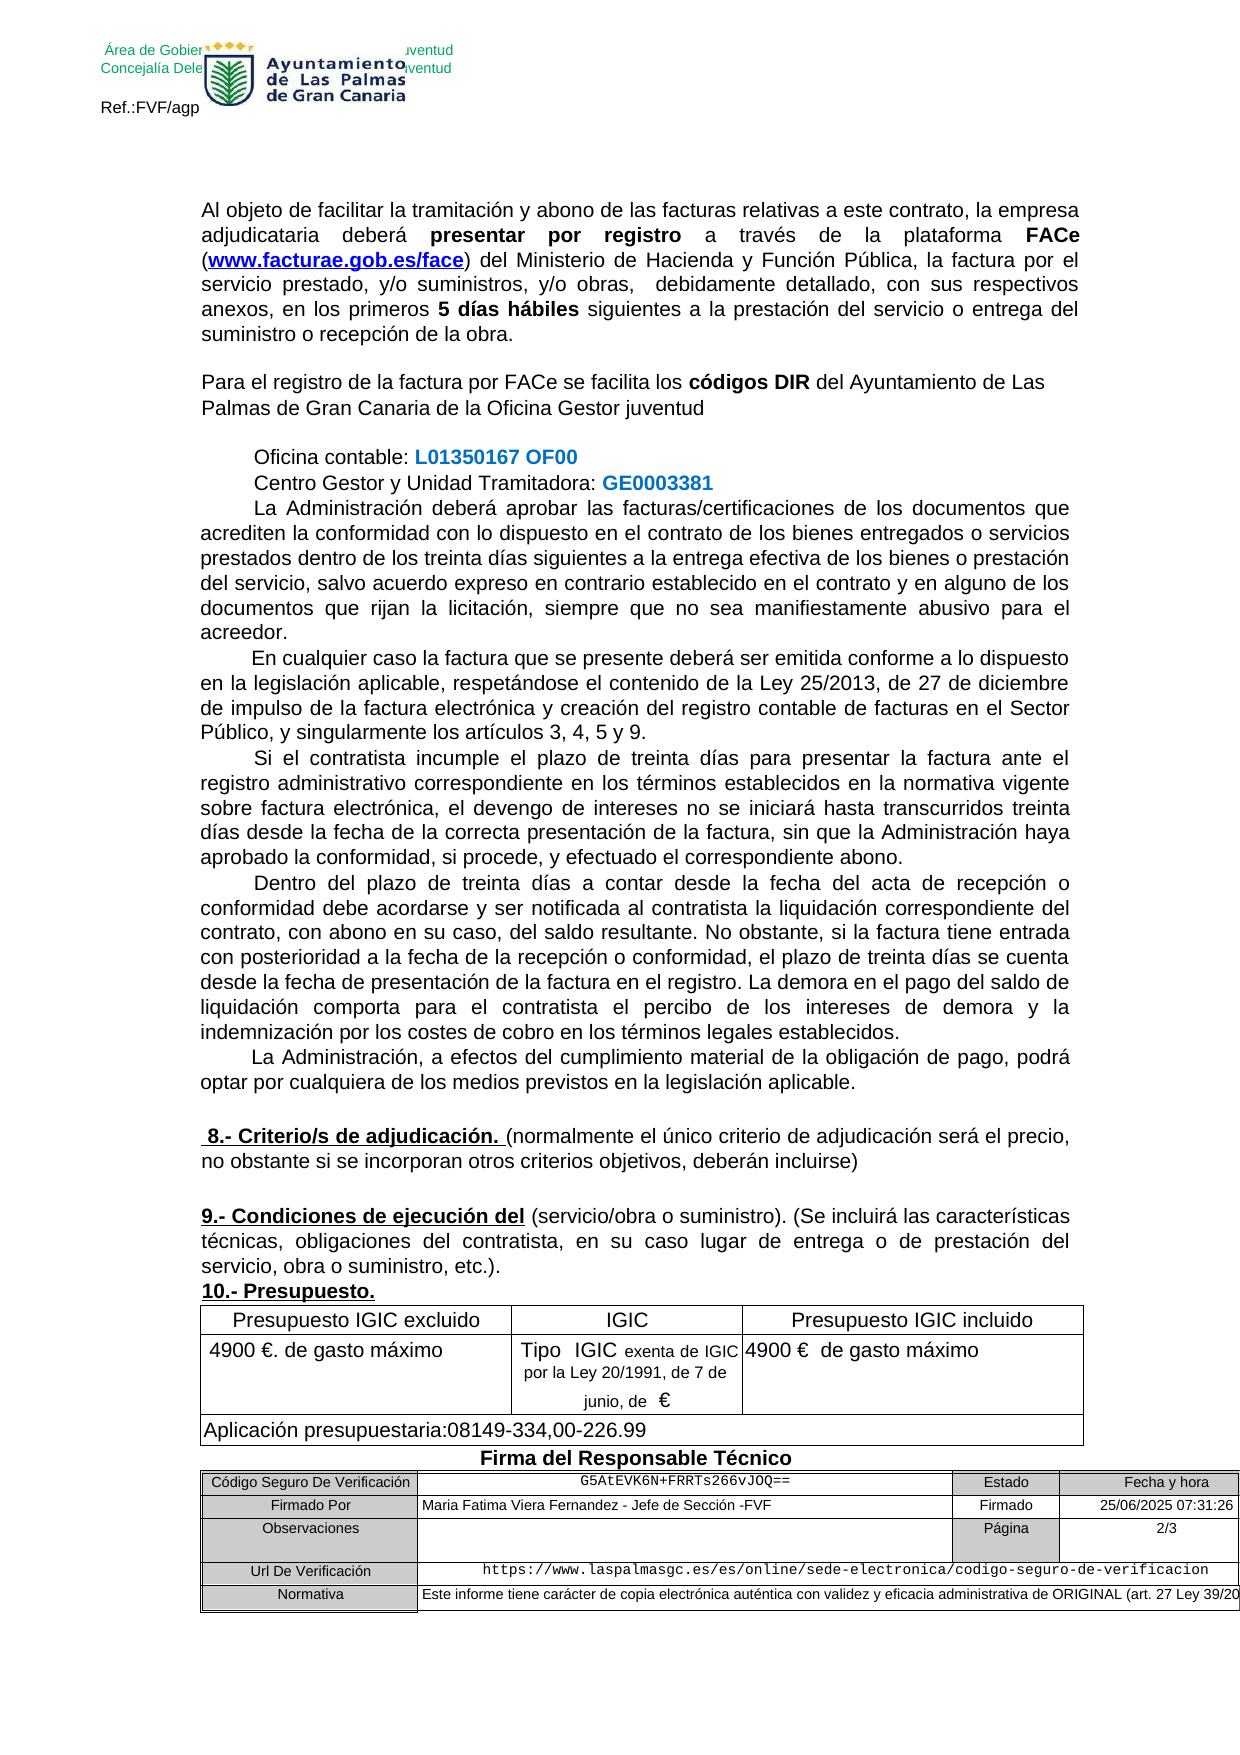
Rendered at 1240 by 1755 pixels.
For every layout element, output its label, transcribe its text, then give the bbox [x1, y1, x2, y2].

text Para el registro de la factura por FACe se facilita los códigos DIR del Ayuntamiento de Las [201, 370, 1080, 394]
table_cell Tipo IGIC exenta de IGIC por la Ley 20/1991, de 7 de junio, de € [512, 1335, 742, 1413]
table_cell 4900 € de gasto máximo [743, 1335, 1083, 1413]
table_header Presupuesto IGIC incluido [743, 1306, 1083, 1334]
text Si el contratista incumple el plazo de treinta días para presentar la factura ante el registro administrativo correspondiente en los términos establecidos en la normativa vigente sobre factura electrónica, el devengo de intereses no se iniciará hasta transcurridos treinta días desde la fecha de la correcta presentación de la factura, sin que la Administración haya aprobado la conformidad, si procede, y efectuado el correspondiente abono. [200, 746, 1071, 869]
text Palmas de Gran Canaria de la Oficina Gestor juventud [201, 395, 1071, 419]
text La Administración, a efectos del cumplimiento material de la obligación de pago, podrá optar por cualquiera de los medios previstos en la legislación aplicable. [200, 1045, 1071, 1094]
text En cualquier caso la factura que se presente deberá ser emitida conforme a lo dispuesto en la legislación aplicable, respetándose el contenido de la Ley 25/2013, de 27 de diciembre de impulso de la factura electrónica y creación del registro contable de facturas en el Sector Público, y singularmente los artículos 3, 4, 5 y 9. [200, 646, 1071, 744]
table_cell Aplicación presupuestaria:08149-334,00-226.99 [201, 1415, 1083, 1445]
text 8.- Criterio/s de adjudicación. (normalmente el único criterio de adjudicación será el precio, no obstante si se incorporan otros criterios objetivos, deberán incluirse) [201, 1124, 1071, 1173]
text Firma del Responsable Técnico [202, 1446, 1070, 1470]
text Dentro del plazo de treinta días a contar desde la fecha del acta de recepción o conformidad debe acordarse y ser notificada al contratista la liquidación correspondiente del contrato, con abono en su caso, del saldo resultante. No obstante, si la factura tiene entrada con posterioridad a la fecha de la recepción o conformidad, el plazo de treinta días se cuenta desde la fecha de presentación de la factura en el registro. La demora en el pago del saldo de liquidación comporta para el contratista el percibo de los intereses de demora y la indemnización por los costes de cobro en los términos legales establecidos. [200, 870, 1071, 1044]
text Centro Gestor y Unidad Tramitadora: GE0003381 [254, 470, 1071, 494]
text Oficina contable: L01350167 OF00 [254, 445, 1071, 469]
table_header Presupuesto IGIC excluido [201, 1306, 511, 1334]
text 9.- Condiciones de ejecución del (servicio/obra o suministro). (Se incluirá las características técnicas, obligaciones del contratista, en su caso lugar de entrega o de prestación del servicio, obra o suministro, etc.). [201, 1204, 1071, 1277]
table_header IGIC [512, 1306, 742, 1334]
table_cell 4900 €. de gasto máximo [201, 1335, 511, 1413]
text 10.- Presupuesto. [202, 1279, 1080, 1303]
text La Administración deberá aprobar las facturas/certificaciones de los documentos que acrediten la conformidad con lo dispuesto en el contrato de los bienes entregados o servicios prestados dentro de los treinta días siguientes a la entrega efectiva de los bienes o prestación del servicio, salvo acuerdo expreso en contrario establecido en el contrato y en alguno de los documentos que rijan la licitación, siempre que no sea manifiestamente abusivo para el acreedor. [200, 496, 1071, 644]
text Al objeto de facilitar la tramitación y abono de las facturas relativas a este contrato, la empresa adjudicataria deberá presentar por registro a través de la plataforma FACe (www.facturae.gob.es/face) del Ministerio de Hacienda y Función Pública, la factura por el servicio prestado, y/o suministros, y/o obras, debidamente detallado, con sus respectivos anexos, en los primeros 5 días hábiles siguientes a la prestación del servicio o entrega del suministro o recepción de la obra. [201, 198, 1080, 346]
